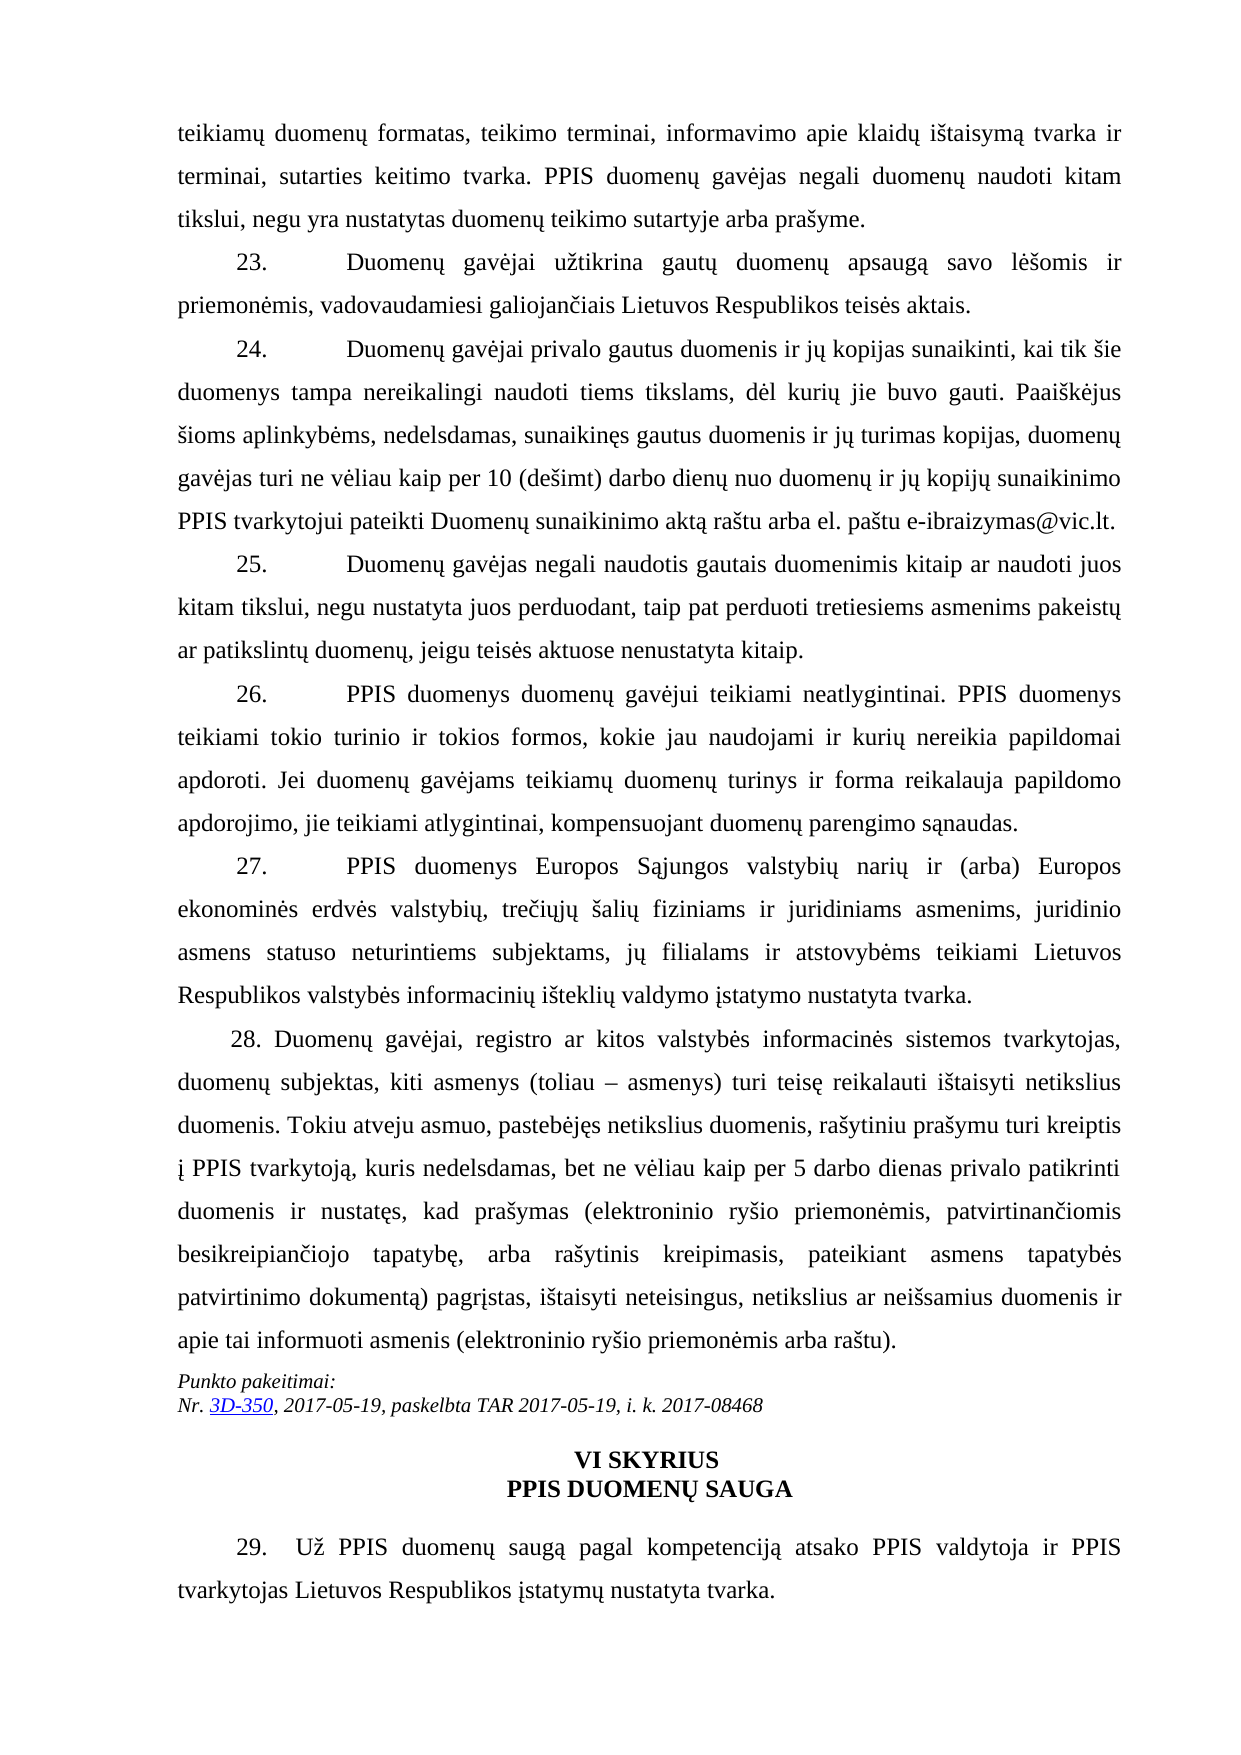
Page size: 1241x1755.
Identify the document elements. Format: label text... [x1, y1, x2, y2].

text 28. Duomenų gavėjai, registro ar kitos valstybės informacinės sistemos tvarkytojas, duomenų subjektas, kiti asmenys (toliau – asmenys) turi teisę reikalauti ištaisyti netikslius duomenis. Tokiu atveju asmuo, pastebėjęs netikslius duomenis, rašytiniu prašymu turi kreiptis į PPIS tvarkytoją, kuris nedelsdamas, bet ne vėliau kaip per 5 darbo dienas privalo patikrinti duomenis ir nustatęs, kad prašymas (elektroninio ryšio priemonėmis, patvirtinančiomis besikreipiančiojo tapatybę, arba rašytinis kreipimasis, pateikiant asmens tapatybės patvirtinimo dokumentą) pagrįstas, ištaisyti neteisingus, netikslius ar neišsamius duomenis ir apie tai informuoti asmenis (elektroninio ryšio priemonėmis arba raštu). [177, 1024, 1122, 1354]
text 29. Už PPIS duomenų saugą pagal kompetenciją atsako PPIS valdytoja ir PPIS tvarkytojas Lietuvos Respublikos įstatymų nustatyta tvarka. [177, 1532, 1122, 1604]
text 27. PPIS duomenys Europos Sąjungos valstybių narių ir (arba) Europos ekonominės erdvės valstybių, trečiųjų šalių fiziniams ir juridiniams asmenims, juridinio asmens statuso neturintiems subjektams, jų filialams ir atstovybėms teikiami Lietuvos Respublikos valstybės informacinių išteklių valdymo įstatymo nustatyta tvarka. [177, 851, 1122, 1009]
text Nr. 3D-350, 2017-05-19, paskelbta TAR 2017-05-19, i. k. 2017-08468 [177, 1393, 1122, 1417]
text Punkto pakeitimai: [177, 1369, 1122, 1393]
text VI SKYRIUS [177, 1446, 1122, 1474]
text 26. PPIS duomenys duomenų gavėjui teikiami neatlygintinai. PPIS duomenys teikiami tokio turinio ir tokios formos, kokie jau naudojami ir kurių nereikia papildomai apdoroti. Jei duomenų gavėjams teikiamų duomenų turinys ir forma reikalauja papildomo apdorojimo, jie teikiami atlygintinai, kompensuojant duomenų parengimo sąnaudas. [177, 679, 1122, 837]
text PPIS DUOMENŲ SAUGA [177, 1474, 1122, 1503]
text 24. Duomenų gavėjai privalo gautus duomenis ir jų kopijas sunaikinti, kai tik šie duomenys tampa nereikalingi naudoti tiems tikslams, dėl kurių jie buvo gauti. Paaiškėjus šioms aplinkybėms, nedelsdamas, sunaikinęs gautus duomenis ir jų turimas kopijas, duomenų gavėjas turi ne vėliau kaip per 10 (dešimt) darbo dienų nuo duomenų ir jų kopijų sunaikinimo PPIS tvarkytojui pateikti Duomenų sunaikinimo aktą raštu arba el. paštu e-ibraizymas@vic.lt. [177, 334, 1122, 535]
text 25. Duomenų gavėjas negali naudotis gautais duomenimis kitaip ar naudoti juos kitam tikslui, negu nustatyta juos perduodant, taip pat perduoti tretiesiems asmenims pakeistų ar patikslintų duomenų, jeigu teisės aktuose nenustatyta kitaip. [177, 549, 1122, 664]
text teikiamų duomenų formatas, teikimo terminai, informavimo apie klaidų ištaisymą tvarka ir terminai, sutarties keitimo tvarka. PPIS duomenų gavėjas negali duomenų naudoti kitam tikslui, negu yra nustatytas duomenų teikimo sutartyje arba prašyme. [177, 118, 1122, 233]
text 23. Duomenų gavėjai užtikrina gautų duomenų apsaugą savo lėšomis ir priemonėmis, vadovaudamiesi galiojančiais Lietuvos Respublikos teisės aktais. [177, 247, 1122, 319]
